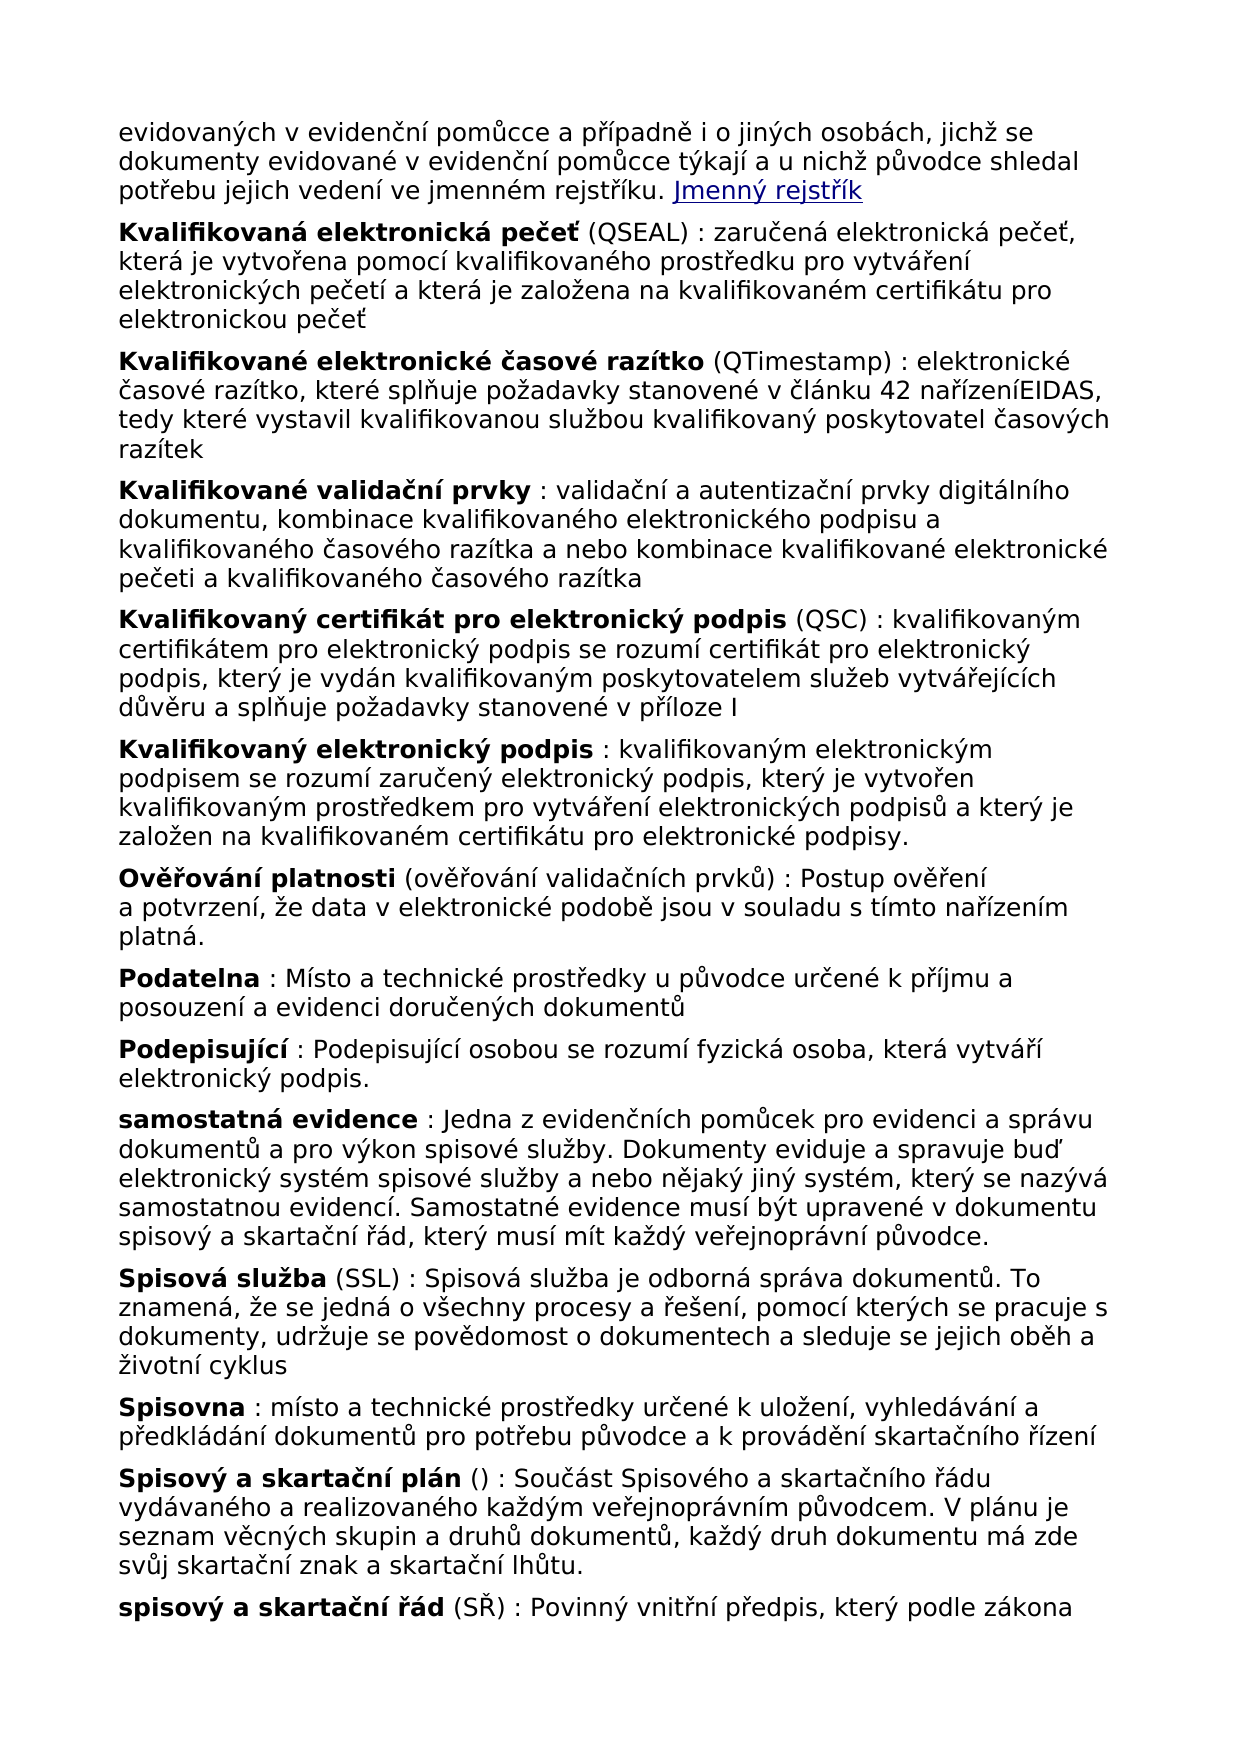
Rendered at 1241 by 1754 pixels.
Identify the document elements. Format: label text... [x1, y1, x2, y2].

text Kvalifikovaný certifikát pro elektronický podpis (QSC) : kvalifikovaným certifikátem pro elektronický podpis se rozumí certifikát pro elektronický podpis, který je vydán kvalifikovaným poskytovatelem služeb vytvářejících důvěru a splňuje požadavky stanovené v příloze I [118, 606, 1122, 722]
text Kvalifikovaný elektronický podpis : kvalifikovaným elektronickým podpisem se rozumí zaručený elektronický podpis, který je vytvořen kvalifikovaným prostředkem pro vytváření elektronických podpisů a který je založen na kvalifikovaném certifikátu pro elektronické podpisy. [118, 735, 1122, 851]
text Spisový a skartační plán () : Součást Spisového a skartačního řádu vydávaného a realizovaného každým veřejnoprávním původcem. V plánu je seznam věcných skupin a druhů dokumentů, každý druh dokumentu má zde svůj skartační znak a skartační lhůtu. [118, 1464, 1122, 1581]
text Kvalifikované elektronické časové razítko (QTimestamp) : elektronické časové razítko, které splňuje požadavky stanovené v článku 42 nařízeníEIDAS, tedy které vystavil kvalifikovanou službou kvalifikovaný poskytovatel časových razítek [118, 347, 1122, 464]
text Spisovna : místo a technické prostředky určené k uložení, vyhledávání a předkládání dokumentů pro potřebu původce a k provádění skartačního řízení [118, 1393, 1122, 1451]
text Podatelna : Místo a technické prostředky u původce určené k příjmu a posouzení a evidenci doručených dokumentů [118, 964, 1122, 1022]
text Podepisující : Podepisující osobou se rozumí fyzická osoba, která vytváří elektronický podpis. [118, 1035, 1122, 1093]
text Kvalifikovaná elektronická pečeť (QSEAL) : zaručená elektronická pečeť, která je vytvořena pomocí kvalifikovaného prostředku pro vytváření elektronických pečetí a která je založena na kvalifikovaném certifikátu pro elektronickou pečeť [118, 218, 1122, 335]
text spisový a skartační řád (SŘ) : Povinný vnitřní předpis, který podle zákona [118, 1593, 1122, 1622]
text samostatná evidence : Jedna z evidenčních pomůcek pro evidenci a správu dokumentů a pro výkon spisové služby. Dokumenty eviduje a spravuje buď elektronický systém spisové služby a nebo nějaký jiný systém, který se nazývá samostatnou evidencí. Samostatné evidence musí být upravené v dokumentu spisový a skartační řád, který musí mít každý veřejnoprávní původce. [118, 1106, 1122, 1251]
text evidovaných v evidenční pomůcce a případně i o jiných osobách, jichž se dokumenty evidované v evidenční pomůcce týkají a u nichž původce shledal potřebu jejich vedení ve jmenném rejstříku. Jmenný rejstřík [118, 118, 1122, 206]
text Ověřování platnosti (ověřování validačních prvků) : Postup ověření a potvrzení, že data v elektronické podobě jsou v souladu s tímto nařízením platná. [118, 864, 1122, 951]
text Spisová služba (SSL) : Spisová služba je odborná správa dokumentů. To znamená, že se jedná o všechny procesy a řešení, pomocí kterých se pracuje s dokumenty, udržuje se povědomost o dokumentech a sleduje se jejich oběh a životní cyklus [118, 1264, 1122, 1381]
text Kvalifikované validační prvky : validační a autentizační prvky digitálního dokumentu, kombinace kvalifikovaného elektronického podpisu a kvalifikovaného časového razítka a nebo kombinace kvalifikované elektronické pečeti a kvalifikovaného časového razítka [118, 476, 1122, 593]
